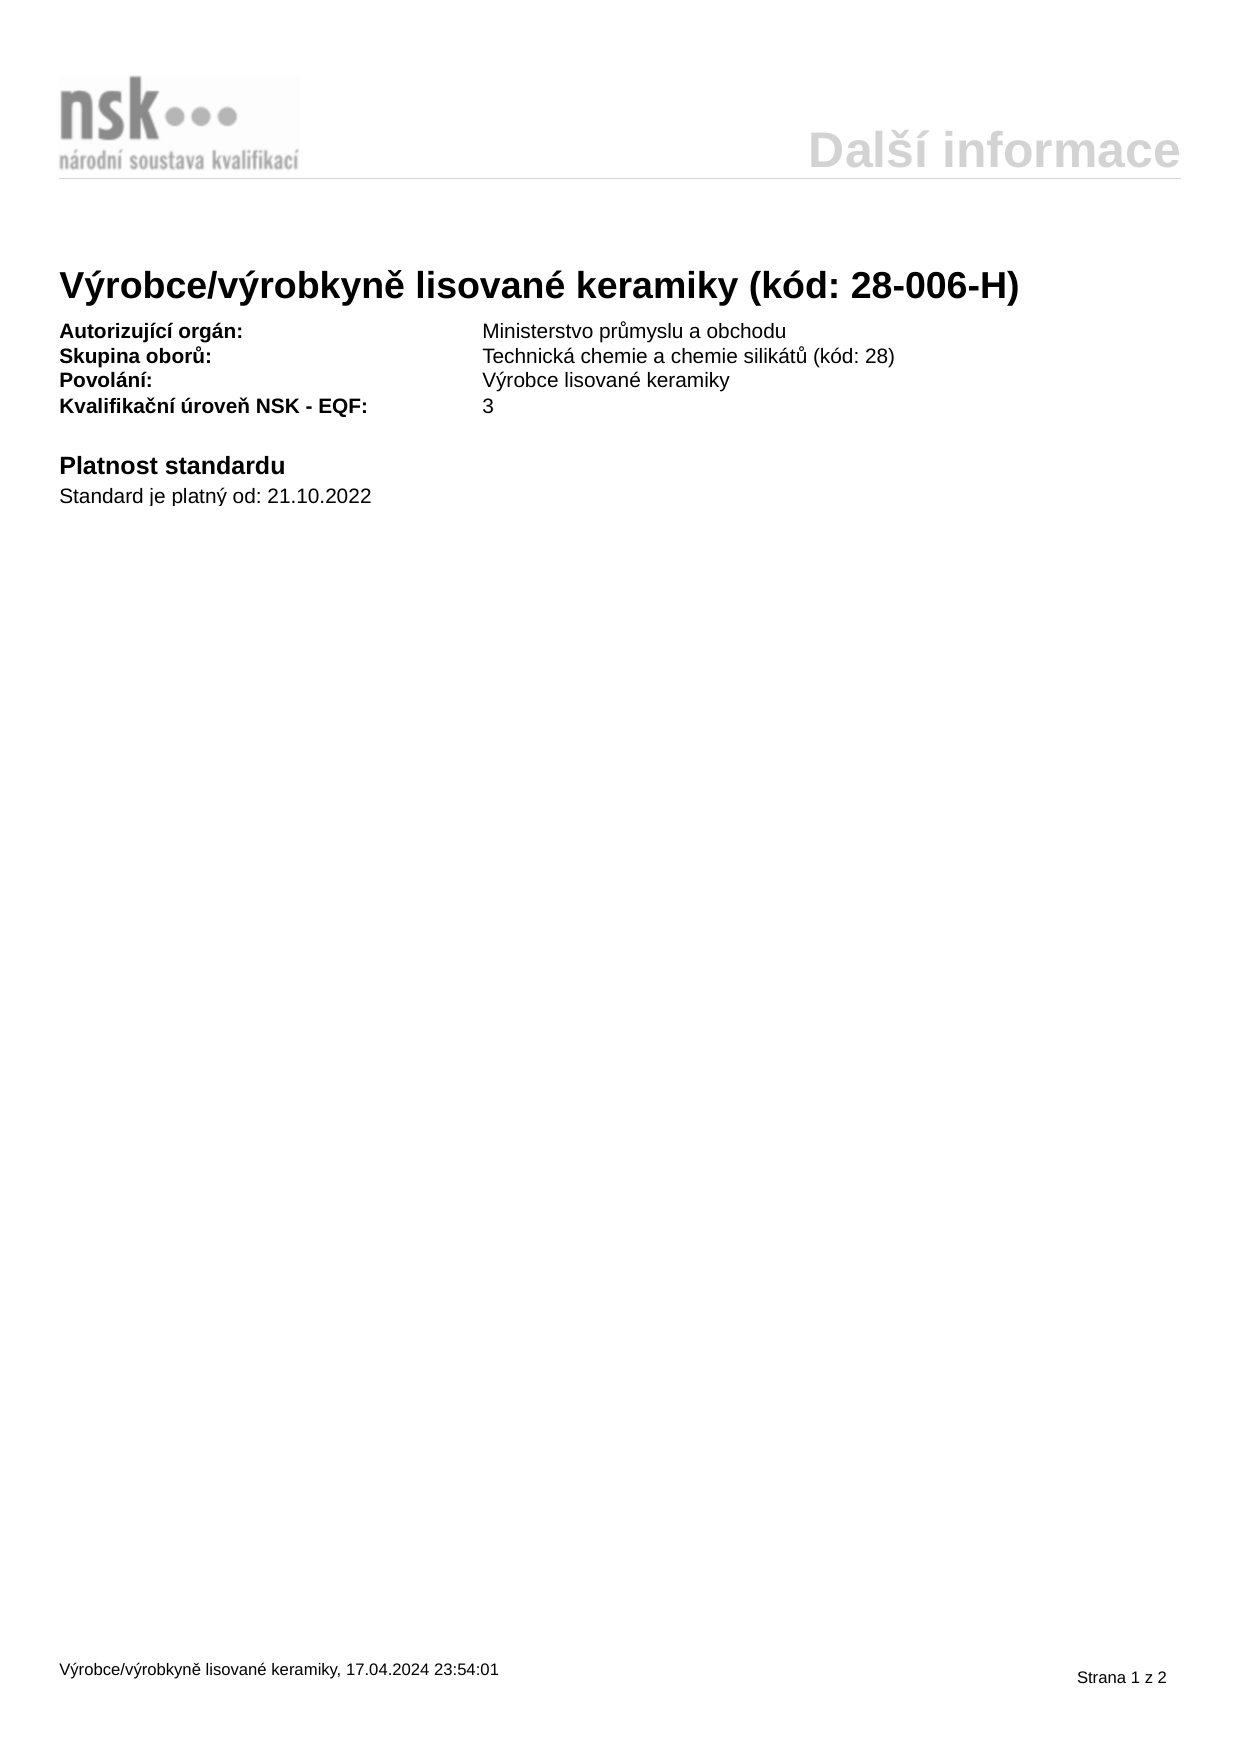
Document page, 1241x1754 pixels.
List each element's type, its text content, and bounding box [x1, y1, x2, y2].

table_cell [482, 1384, 619, 1659]
table_cell [1167, 307, 1181, 319]
table_cell [59, 1384, 119, 1659]
table_cell [1167, 418, 1181, 447]
table_cell [1167, 506, 1181, 806]
table_cell [119, 307, 482, 319]
table_cell [619, 196, 627, 224]
table_cell [619, 1106, 627, 1383]
picture [58, 59, 620, 172]
table_cell [619, 172, 627, 178]
table_cell [119, 1106, 482, 1383]
table_cell Strana 1 z 2 [861, 1660, 1167, 1696]
table_header [620, 59, 627, 172]
table_cell [861, 1106, 1167, 1383]
table_cell [119, 806, 482, 1106]
table_cell [482, 506, 619, 806]
table_cell [861, 806, 1167, 1106]
table_cell [1167, 1384, 1181, 1659]
table_cell [861, 506, 1167, 806]
table_cell [59, 418, 119, 447]
table_cell [59, 806, 119, 1106]
table_cell [619, 1384, 627, 1659]
table_cell [627, 307, 861, 319]
table_cell [627, 196, 861, 224]
table_cell Standard je platný od: 21.10.2022 [59, 484, 1181, 506]
table_cell Výrobce lisované keramiky [482, 368, 1181, 393]
table_cell [119, 196, 482, 224]
table_cell [119, 506, 482, 806]
table_cell [59, 179, 1181, 196]
table_cell [1167, 1660, 1181, 1696]
table_cell [627, 1384, 861, 1659]
table_cell [861, 196, 1167, 224]
table_cell [861, 418, 1167, 447]
table_cell [482, 806, 619, 1106]
table_cell [482, 172, 619, 178]
table_header Další informace [627, 59, 1181, 178]
table_cell [1167, 806, 1181, 1106]
table_cell [627, 506, 861, 806]
table_cell [861, 307, 1167, 319]
table_cell [482, 1106, 619, 1383]
table_cell Výrobce/výrobkyně lisované keramiky (kód: 28-006-H) [59, 224, 1181, 307]
table_cell Povolání: [59, 368, 482, 392]
table_cell [482, 307, 619, 319]
table_cell Skupina oborů: [59, 344, 482, 368]
table_cell [59, 506, 119, 806]
table_cell [627, 1106, 861, 1383]
table_cell Výrobce/výrobkyně lisované keramiky, 17.04.2024 23:54:01 [59, 1660, 861, 1696]
table_cell [619, 418, 627, 447]
table_cell [1167, 196, 1181, 224]
table_cell [627, 806, 861, 1106]
table_cell [119, 418, 482, 447]
table_cell [619, 806, 627, 1106]
table_cell [619, 506, 627, 806]
table_cell [482, 418, 619, 447]
table_cell [861, 1384, 1167, 1659]
table_cell [482, 196, 619, 224]
table_cell Ministerstvo průmyslu a obchodu [482, 319, 1181, 344]
table_cell 3 [482, 394, 1181, 417]
table_cell [59, 307, 119, 319]
table_cell [619, 307, 627, 319]
table_cell [627, 418, 861, 447]
table_cell [119, 172, 482, 178]
table_cell [59, 172, 119, 178]
table_cell Technická chemie a chemie silikátů (kód: 28) [482, 344, 1181, 368]
table_cell [59, 196, 119, 224]
table_cell [119, 1384, 482, 1659]
table_cell Autorizující orgán: [59, 319, 482, 343]
table_cell Platnost standardu [59, 448, 1181, 483]
table_cell Kvalifikační úroveň NSK - EQF: [59, 394, 482, 417]
table_cell [59, 1106, 119, 1383]
table_cell [1167, 1106, 1181, 1383]
